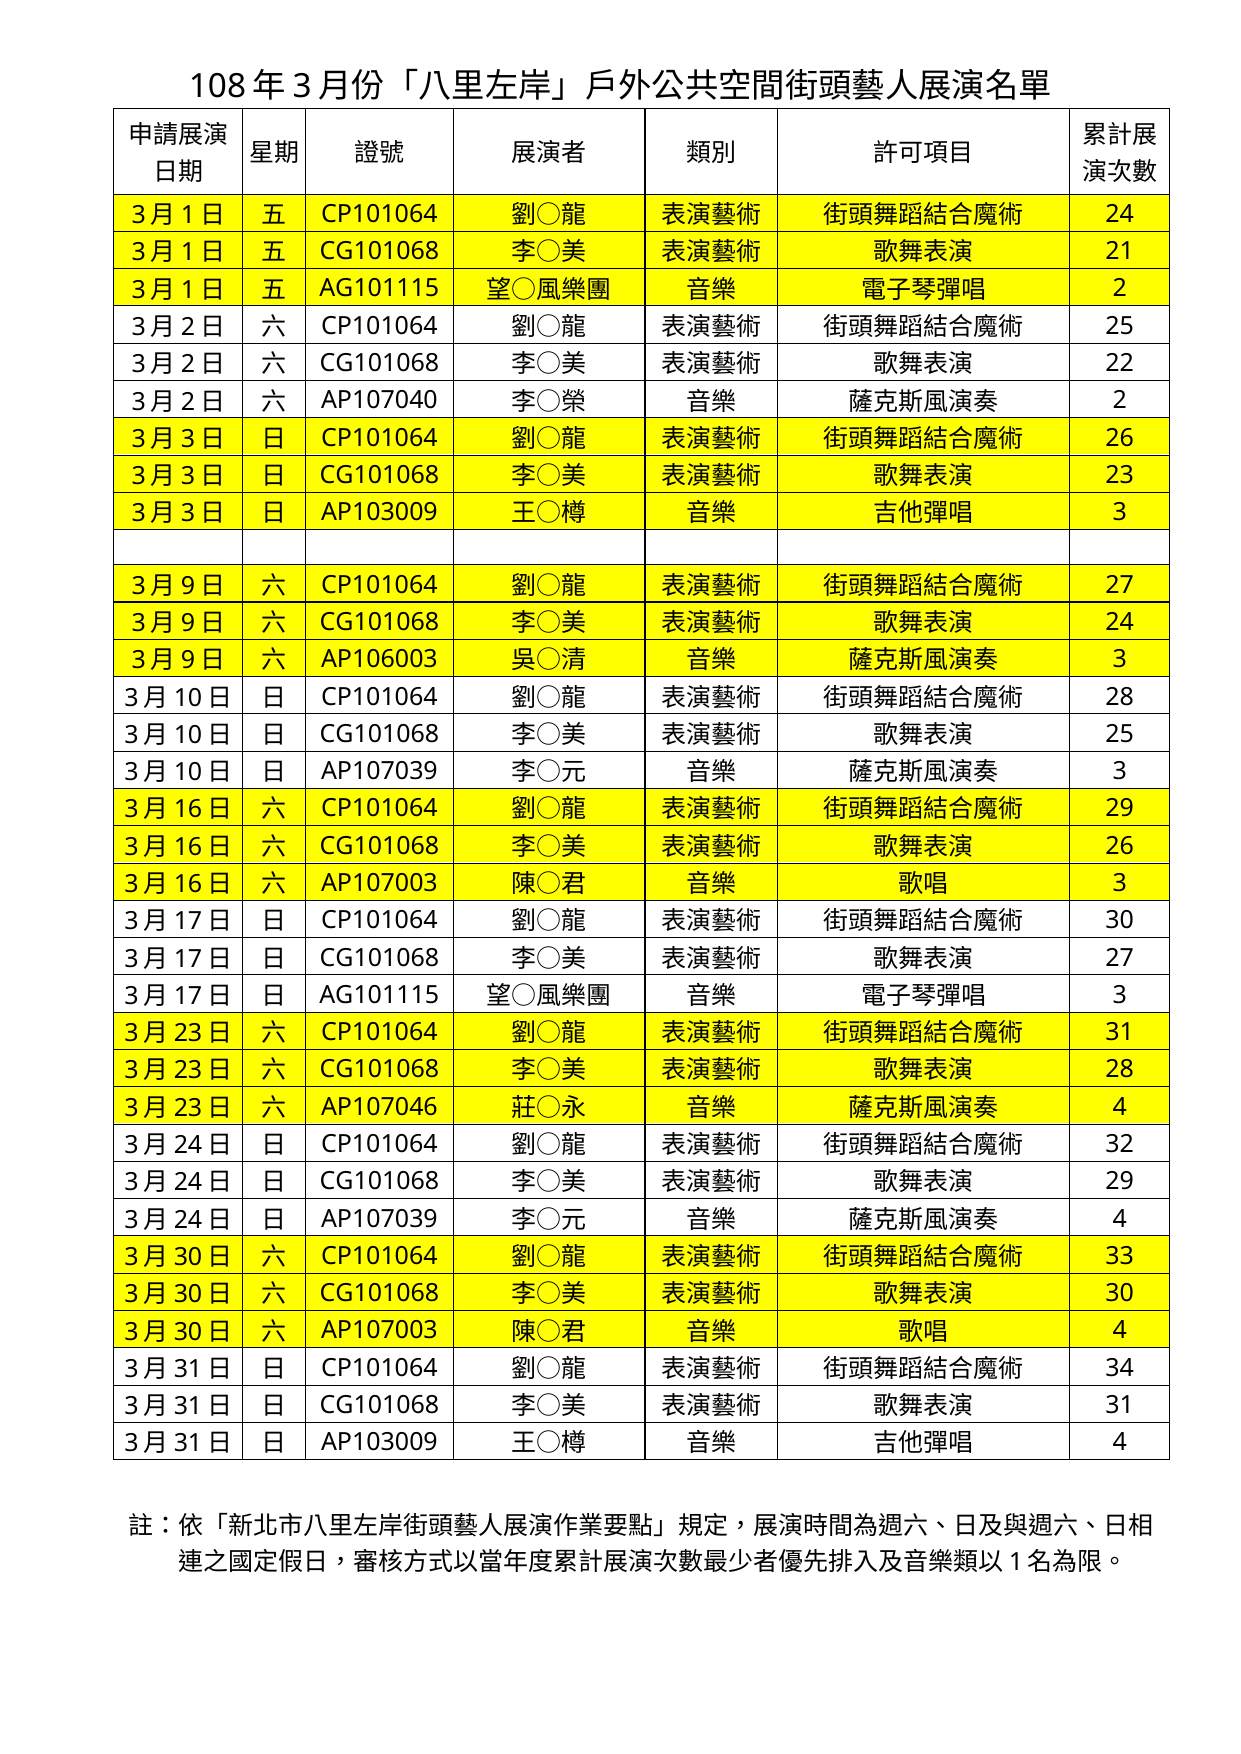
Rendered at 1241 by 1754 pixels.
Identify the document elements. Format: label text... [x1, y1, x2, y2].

table_cell 五 [243, 269, 305, 305]
table_cell 五 [243, 195, 305, 231]
table_cell 3月2日 [114, 306, 242, 343]
table_cell 日 [243, 1199, 305, 1235]
table_cell 歌舞表演 [778, 1162, 1069, 1198]
table_cell AP103009 [306, 493, 453, 529]
table_cell 六 [243, 826, 305, 862]
table_cell 歌唱 [778, 1311, 1069, 1347]
table_cell CG101068 [306, 1274, 453, 1310]
table_cell 街頭舞蹈結合魔術 [778, 789, 1069, 825]
table_cell 六 [243, 640, 305, 676]
table_cell CP101064 [306, 1125, 453, 1161]
table_cell 李○美 [454, 1274, 644, 1310]
table_cell 表演藝術 [646, 901, 777, 937]
table_cell 音樂 [646, 269, 777, 305]
table_cell 27 [1070, 938, 1169, 974]
table_cell 李○美 [454, 1386, 644, 1422]
table_cell 六 [243, 1274, 305, 1310]
table_cell 日 [243, 456, 305, 492]
table_cell CP101064 [306, 1013, 453, 1049]
table_cell 劉○龍 [454, 565, 644, 601]
table_cell 2 [1070, 269, 1169, 305]
table_cell 3月30日 [114, 1311, 242, 1347]
table_cell 日 [243, 1125, 305, 1161]
table_cell 3月24日 [114, 1125, 242, 1161]
table_cell 吉他彈唱 [778, 1423, 1069, 1459]
table_cell 3月10日 [114, 677, 242, 713]
table_cell 24 [1070, 195, 1169, 231]
table_cell 李○美 [454, 344, 644, 380]
table_cell 21 [1070, 232, 1169, 268]
table_cell 劉○龍 [454, 901, 644, 937]
table_cell CP101064 [306, 195, 453, 231]
table_cell 六 [243, 1013, 305, 1049]
table_cell CG101068 [306, 344, 453, 380]
table_cell 3月1日 [114, 195, 242, 231]
table_header 許可項目 [778, 109, 1069, 193]
table_cell 街頭舞蹈結合魔術 [778, 306, 1069, 343]
table_cell [306, 530, 453, 564]
table_cell AP107003 [306, 1311, 453, 1347]
table_cell 3月3日 [114, 418, 242, 454]
table_cell 五 [243, 232, 305, 268]
table_cell 3月24日 [114, 1199, 242, 1235]
table_cell 29 [1070, 789, 1169, 825]
table_cell 電子琴彈唱 [778, 269, 1069, 305]
table_cell 31 [1070, 1013, 1169, 1049]
table_cell CG101068 [306, 456, 453, 492]
table_cell 歌舞表演 [778, 1050, 1069, 1086]
table_header 星期 [243, 109, 305, 193]
table_cell 歌舞表演 [778, 603, 1069, 639]
table_cell 歌舞表演 [778, 714, 1069, 751]
table_cell 表演藝術 [646, 677, 777, 713]
table_cell 薩克斯風演奏 [778, 752, 1069, 788]
table_cell 日 [243, 1386, 305, 1422]
table_cell 3月23日 [114, 1013, 242, 1049]
table_cell [114, 530, 242, 564]
table_cell 街頭舞蹈結合魔術 [778, 195, 1069, 231]
table_cell 音樂 [646, 1199, 777, 1235]
table_cell 4 [1070, 1423, 1169, 1459]
table_cell 日 [243, 1162, 305, 1198]
table_cell 表演藝術 [646, 418, 777, 454]
table_cell 望○風樂團 [454, 975, 644, 1012]
table_cell 音樂 [646, 1087, 777, 1123]
table_cell 3 [1070, 975, 1169, 1012]
table_cell 表演藝術 [646, 344, 777, 380]
table_cell 歌舞表演 [778, 232, 1069, 268]
table_cell 3月3日 [114, 456, 242, 492]
table_cell CG101068 [306, 232, 453, 268]
table_cell 3月31日 [114, 1348, 242, 1384]
table_cell 日 [243, 938, 305, 974]
table_cell 歌舞表演 [778, 938, 1069, 974]
table_cell 歌舞表演 [778, 1386, 1069, 1422]
table_cell 李○榮 [454, 381, 644, 417]
table_cell 3月10日 [114, 752, 242, 788]
table_cell 李○美 [454, 714, 644, 751]
table_cell 表演藝術 [646, 1050, 777, 1086]
table_cell 劉○龍 [454, 1236, 644, 1273]
table_cell AP107039 [306, 1199, 453, 1235]
table_cell 25 [1070, 714, 1169, 751]
table_cell 音樂 [646, 381, 777, 417]
table_cell 25 [1070, 306, 1169, 343]
table_cell 李○美 [454, 1162, 644, 1198]
table_cell 六 [243, 603, 305, 639]
table_cell 28 [1070, 677, 1169, 713]
table_cell AP106003 [306, 640, 453, 676]
table_cell 3月30日 [114, 1236, 242, 1273]
table_cell 3月23日 [114, 1050, 242, 1086]
table_header 類別 [646, 109, 777, 193]
table_cell 街頭舞蹈結合魔術 [778, 901, 1069, 937]
table_cell 表演藝術 [646, 1125, 777, 1161]
table_cell 陳○君 [454, 1311, 644, 1347]
table_cell 李○美 [454, 826, 644, 862]
table_cell 六 [243, 1311, 305, 1347]
table_cell 劉○龍 [454, 195, 644, 231]
table_cell 日 [243, 714, 305, 751]
table_cell 歌舞表演 [778, 344, 1069, 380]
table_cell 表演藝術 [646, 1274, 777, 1310]
table_cell 3月2日 [114, 381, 242, 417]
table_cell 李○元 [454, 1199, 644, 1235]
table_header 申請展演日期 [114, 109, 242, 193]
table_cell 日 [243, 493, 305, 529]
table_cell 吳○清 [454, 640, 644, 676]
table_cell [243, 530, 305, 564]
table_cell 3月23日 [114, 1087, 242, 1123]
table_cell 李○元 [454, 752, 644, 788]
table_cell 3月17日 [114, 938, 242, 974]
table_cell 30 [1070, 901, 1169, 937]
table_cell 表演藝術 [646, 1013, 777, 1049]
table_cell 六 [243, 1087, 305, 1123]
table_cell 表演藝術 [646, 456, 777, 492]
table_cell CG101068 [306, 1162, 453, 1198]
table_cell 劉○龍 [454, 677, 644, 713]
table_cell [454, 530, 644, 564]
table_cell 街頭舞蹈結合魔術 [778, 565, 1069, 601]
table_cell 4 [1070, 1199, 1169, 1235]
table_cell 表演藝術 [646, 1386, 777, 1422]
table_cell 3月9日 [114, 565, 242, 601]
table_cell 表演藝術 [646, 1162, 777, 1198]
table_cell 六 [243, 306, 305, 343]
table_cell 日 [243, 1423, 305, 1459]
table_cell CP101064 [306, 306, 453, 343]
table_cell 六 [243, 789, 305, 825]
table_cell 歌舞表演 [778, 826, 1069, 862]
table_cell 表演藝術 [646, 232, 777, 268]
table_cell 34 [1070, 1348, 1169, 1384]
table_cell 劉○龍 [454, 418, 644, 454]
table_cell 3月17日 [114, 901, 242, 937]
table_cell 六 [243, 565, 305, 601]
table_cell 街頭舞蹈結合魔術 [778, 677, 1069, 713]
table_cell AG101115 [306, 975, 453, 1012]
table_cell CG101068 [306, 714, 453, 751]
table_cell 31 [1070, 1386, 1169, 1422]
table_cell 日 [243, 418, 305, 454]
table_cell 薩克斯風演奏 [778, 381, 1069, 417]
table_cell 六 [243, 864, 305, 900]
table_cell 3月10日 [114, 714, 242, 751]
table_cell 3月17日 [114, 975, 242, 1012]
table_cell 26 [1070, 418, 1169, 454]
table_cell 音樂 [646, 1423, 777, 1459]
table_cell CP101064 [306, 418, 453, 454]
table_cell 3月9日 [114, 640, 242, 676]
table_cell 3月16日 [114, 864, 242, 900]
text 108年3月份「八里左岸」戶外公共空間街頭藝人展演名單 [187, 59, 1053, 107]
table_cell 劉○龍 [454, 306, 644, 343]
table_cell [646, 530, 777, 564]
table_cell 日 [243, 752, 305, 788]
table_cell AP107046 [306, 1087, 453, 1123]
table_cell 音樂 [646, 864, 777, 900]
table_cell 薩克斯風演奏 [778, 1199, 1069, 1235]
table_cell 劉○龍 [454, 1348, 644, 1384]
table_cell 電子琴彈唱 [778, 975, 1069, 1012]
table_cell 32 [1070, 1125, 1169, 1161]
table_header 累計展演次數 [1070, 109, 1169, 193]
table_cell 33 [1070, 1236, 1169, 1273]
table_cell 音樂 [646, 975, 777, 1012]
table_cell CP101064 [306, 565, 453, 601]
table_cell CP101064 [306, 901, 453, 937]
table_cell 街頭舞蹈結合魔術 [778, 1236, 1069, 1273]
table_cell 3月2日 [114, 344, 242, 380]
table_cell 劉○龍 [454, 1013, 644, 1049]
table_cell CG101068 [306, 1050, 453, 1086]
table_cell 表演藝術 [646, 1236, 777, 1273]
table_cell 街頭舞蹈結合魔術 [778, 1125, 1069, 1161]
table_cell 3月16日 [114, 789, 242, 825]
table_cell 歌舞表演 [778, 456, 1069, 492]
table_cell CP101064 [306, 677, 453, 713]
table_cell 26 [1070, 826, 1169, 862]
table_cell 4 [1070, 1087, 1169, 1123]
table_cell 3 [1070, 752, 1169, 788]
table_cell 3 [1070, 864, 1169, 900]
table_cell 李○美 [454, 603, 644, 639]
table_cell 30 [1070, 1274, 1169, 1310]
table_cell 李○美 [454, 938, 644, 974]
table_cell 日 [243, 975, 305, 1012]
table_cell 劉○龍 [454, 1125, 644, 1161]
table_cell AP107003 [306, 864, 453, 900]
table_cell 莊○永 [454, 1087, 644, 1123]
table_header 展演者 [454, 109, 644, 193]
table_cell 3月31日 [114, 1386, 242, 1422]
table_cell CG101068 [306, 603, 453, 639]
table_cell 街頭舞蹈結合魔術 [778, 1348, 1069, 1384]
table_cell 六 [243, 344, 305, 380]
table_cell 22 [1070, 344, 1169, 380]
table_cell 吉他彈唱 [778, 493, 1069, 529]
table_cell 音樂 [646, 493, 777, 529]
table_cell 29 [1070, 1162, 1169, 1198]
table_cell 3月24日 [114, 1162, 242, 1198]
table_cell 27 [1070, 565, 1169, 601]
table_cell 3月1日 [114, 232, 242, 268]
table_cell 3月16日 [114, 826, 242, 862]
table_cell CG101068 [306, 826, 453, 862]
table_cell 六 [243, 381, 305, 417]
table_cell 望○風樂團 [454, 269, 644, 305]
text 註：依「新北市八里左岸街頭藝人展演作業要點」規定，展演時間為週六、日及與週六、日相連之國定假日，審核方式以當年度累計展演次數最少者優先排入及音樂類以1名為限。 [128, 1506, 1154, 1578]
table_cell 李○美 [454, 456, 644, 492]
table_cell 音樂 [646, 1311, 777, 1347]
table_cell 王○樽 [454, 1423, 644, 1459]
table_cell 李○美 [454, 232, 644, 268]
table_cell 李○美 [454, 1050, 644, 1086]
table_cell 日 [243, 901, 305, 937]
table_cell 3月1日 [114, 269, 242, 305]
table_cell AG101115 [306, 269, 453, 305]
table_cell 表演藝術 [646, 1348, 777, 1384]
table_cell 3 [1070, 640, 1169, 676]
table_cell 街頭舞蹈結合魔術 [778, 418, 1069, 454]
table_cell AP107040 [306, 381, 453, 417]
table_cell 歌舞表演 [778, 1274, 1069, 1310]
table_cell 王○樽 [454, 493, 644, 529]
table_cell 六 [243, 1236, 305, 1273]
table_cell 薩克斯風演奏 [778, 640, 1069, 676]
table_cell 3 [1070, 493, 1169, 529]
table_cell 音樂 [646, 640, 777, 676]
table_cell CG101068 [306, 1386, 453, 1422]
table_cell AP107039 [306, 752, 453, 788]
table_cell 音樂 [646, 752, 777, 788]
table_cell 表演藝術 [646, 565, 777, 601]
table_cell 六 [243, 1050, 305, 1086]
table_cell 3月31日 [114, 1423, 242, 1459]
table_cell AP103009 [306, 1423, 453, 1459]
table_cell 2 [1070, 381, 1169, 417]
table_cell [1070, 530, 1169, 564]
table_cell 23 [1070, 456, 1169, 492]
table_cell CP101064 [306, 1236, 453, 1273]
table_cell 3月3日 [114, 493, 242, 529]
table_cell CG101068 [306, 938, 453, 974]
table_cell 日 [243, 677, 305, 713]
table_cell 陳○君 [454, 864, 644, 900]
table_cell 4 [1070, 1311, 1169, 1347]
table_cell CP101064 [306, 789, 453, 825]
table_cell 表演藝術 [646, 938, 777, 974]
table_cell 表演藝術 [646, 714, 777, 751]
table_cell CP101064 [306, 1348, 453, 1384]
table_cell 劉○龍 [454, 789, 644, 825]
table_cell [778, 530, 1069, 564]
table_header 證號 [306, 109, 453, 193]
table_cell 街頭舞蹈結合魔術 [778, 1013, 1069, 1049]
table_cell 薩克斯風演奏 [778, 1087, 1069, 1123]
table_cell 24 [1070, 603, 1169, 639]
table_cell 日 [243, 1348, 305, 1384]
table_cell 3月30日 [114, 1274, 242, 1310]
table_cell 歌唱 [778, 864, 1069, 900]
table_cell 表演藝術 [646, 603, 777, 639]
table_cell 表演藝術 [646, 195, 777, 231]
table_cell 表演藝術 [646, 306, 777, 343]
table_cell 表演藝術 [646, 789, 777, 825]
table_cell 表演藝術 [646, 826, 777, 862]
table_cell 28 [1070, 1050, 1169, 1086]
table_cell 3月9日 [114, 603, 242, 639]
